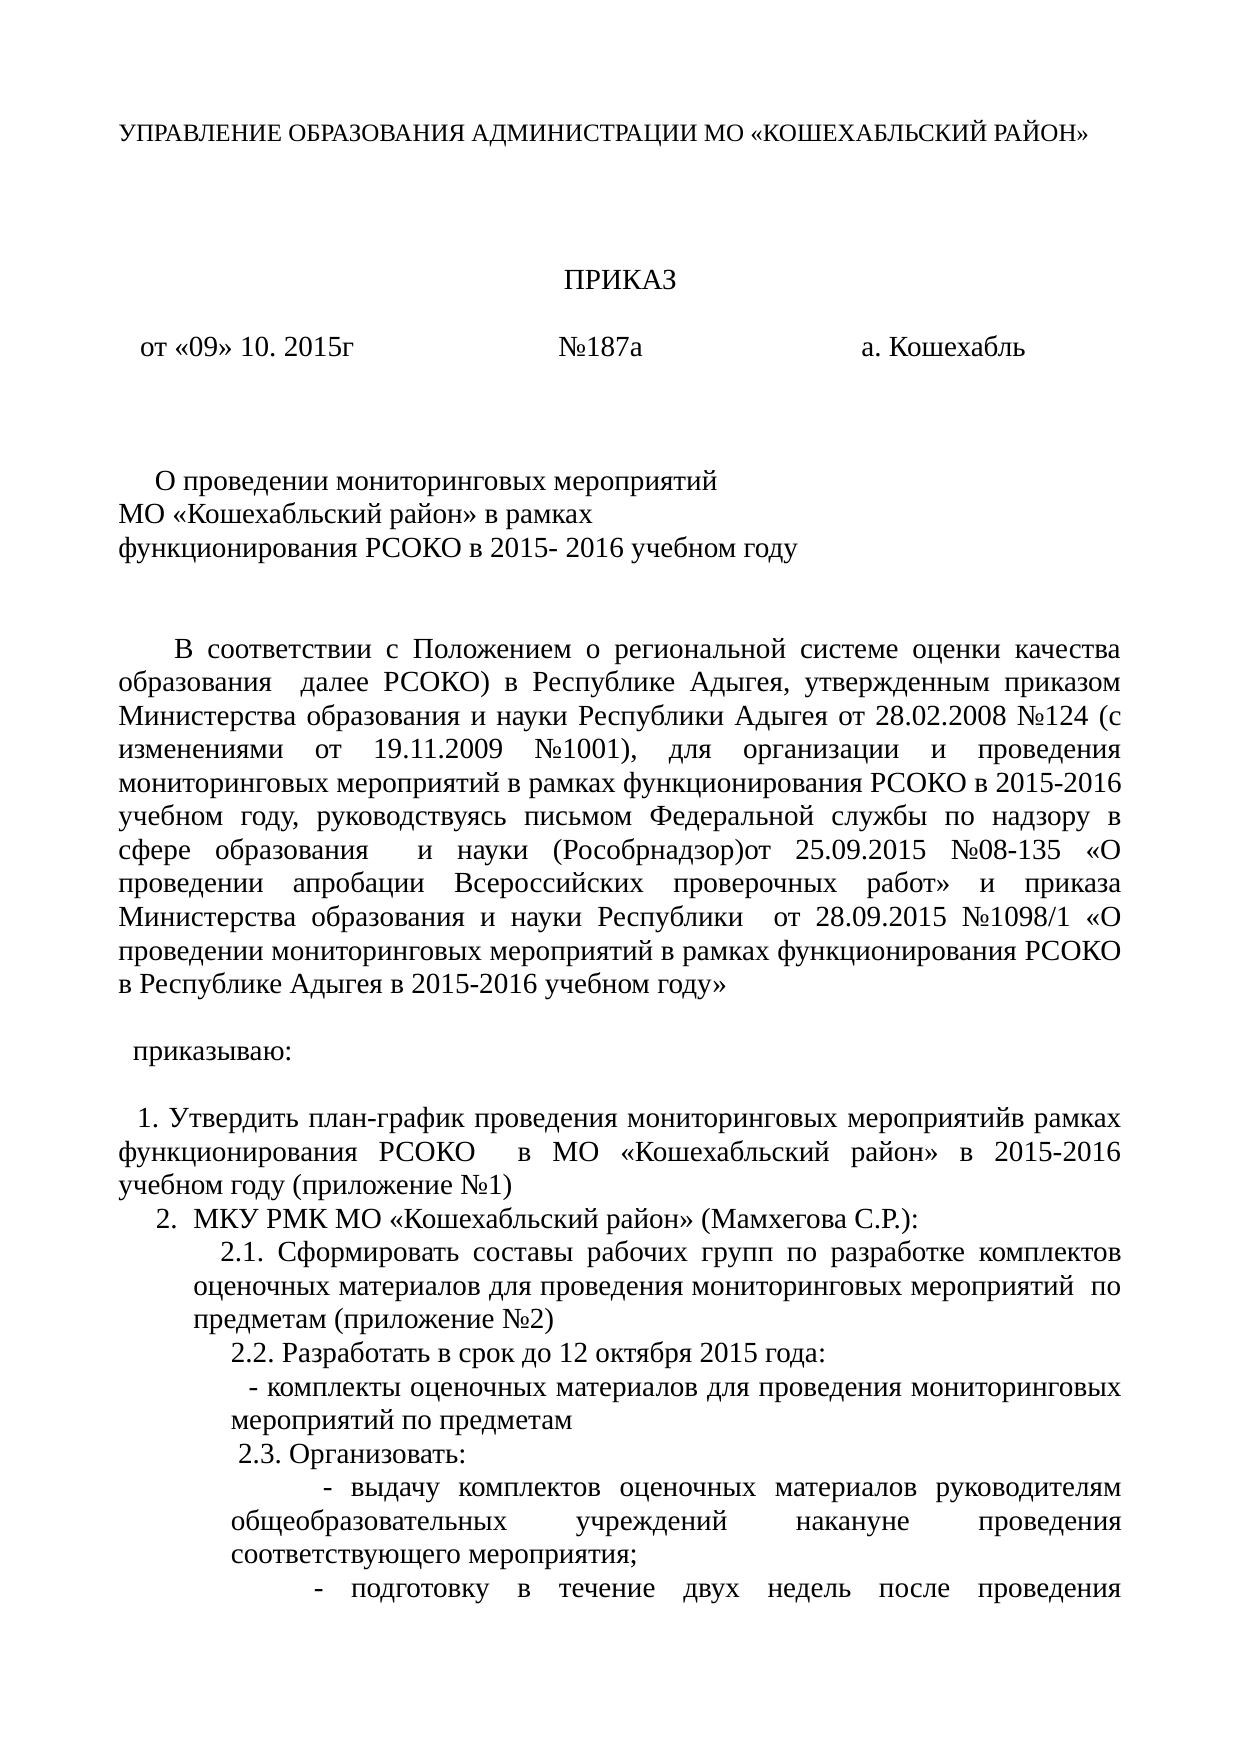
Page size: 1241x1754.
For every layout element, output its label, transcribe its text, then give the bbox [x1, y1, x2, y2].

text В соответствии с Положением о региональной системе оценки качества образования далее РСОКО) в Республике Адыгея, утвержденным приказом Министерства образования и науки Республики Адыгея от 28.02.2008 №124 (с изменениями от 19.11.2009 №1001), для организации и проведения мониторинговых мероприятий в рамках функционирования РСОКО в 2015-2016 учебном году, руководствуясь письмом Федеральной службы по надзору в сфере образования и науки (Рособрнадзор)от 25.09.2015 №08-135 «О проведении апробации Всероссийских проверочных работ» и приказа Министерства образования и науки Республики от 28.09.2015 №1098/1 «О проведении мониторинговых мероприятий в рамках функционирования РСОКО в Республике Адыгея в 2015-2016 учебном году» [118, 631, 1122, 1000]
text от «09» 10. 2015г №187а а. Кошехабль [118, 329, 1122, 362]
list - комплекты оценочных материалов для проведения мониторинговых мероприятий по предметам [193, 1369, 1122, 1436]
text ПРИКАЗ [118, 262, 1122, 295]
text функционирования РСОКО в 2015- 2016 учебном году [118, 530, 1122, 564]
text УПРАВЛЕНИЕ ОБРАЗОВАНИЯ АДМИНИСТРАЦИИ МО «КОШЕХАБЛЬСКИЙ РАЙОН» [118, 118, 1122, 147]
text приказываю: [118, 1033, 1122, 1067]
list 2.1. Сформировать составы рабочих групп по разработке комплектов оценочных материалов для проведения мониторинговых мероприятий по предметам (приложение №2) [156, 1234, 1122, 1335]
list 2.3. Организовать: [193, 1436, 1122, 1469]
text 1. Утвердить план-график проведения мониторинговых мероприятийв рамках функционирования РСОКО в МО «Кошехабльский район» в 2015-2016 учебном году (приложение №1) [118, 1100, 1122, 1201]
list 2.2. Разработать в срок до 12 октября 2015 года: [193, 1335, 1122, 1369]
list - выдачу комплектов оценочных материалов руководителям общеобразовательных учреждений накануне проведения соответствующего мероприятия; [193, 1469, 1122, 1570]
list - подготовку в течение двух недель после проведения [193, 1570, 1122, 1603]
text О проведении мониторинговых мероприятий [118, 463, 1122, 497]
list МКУ РМК МО «Кошехабльский район» (Мамхегова С.Р.): [156, 1201, 1122, 1234]
text МО «Кошехабльский район» в рамках [118, 497, 1122, 530]
